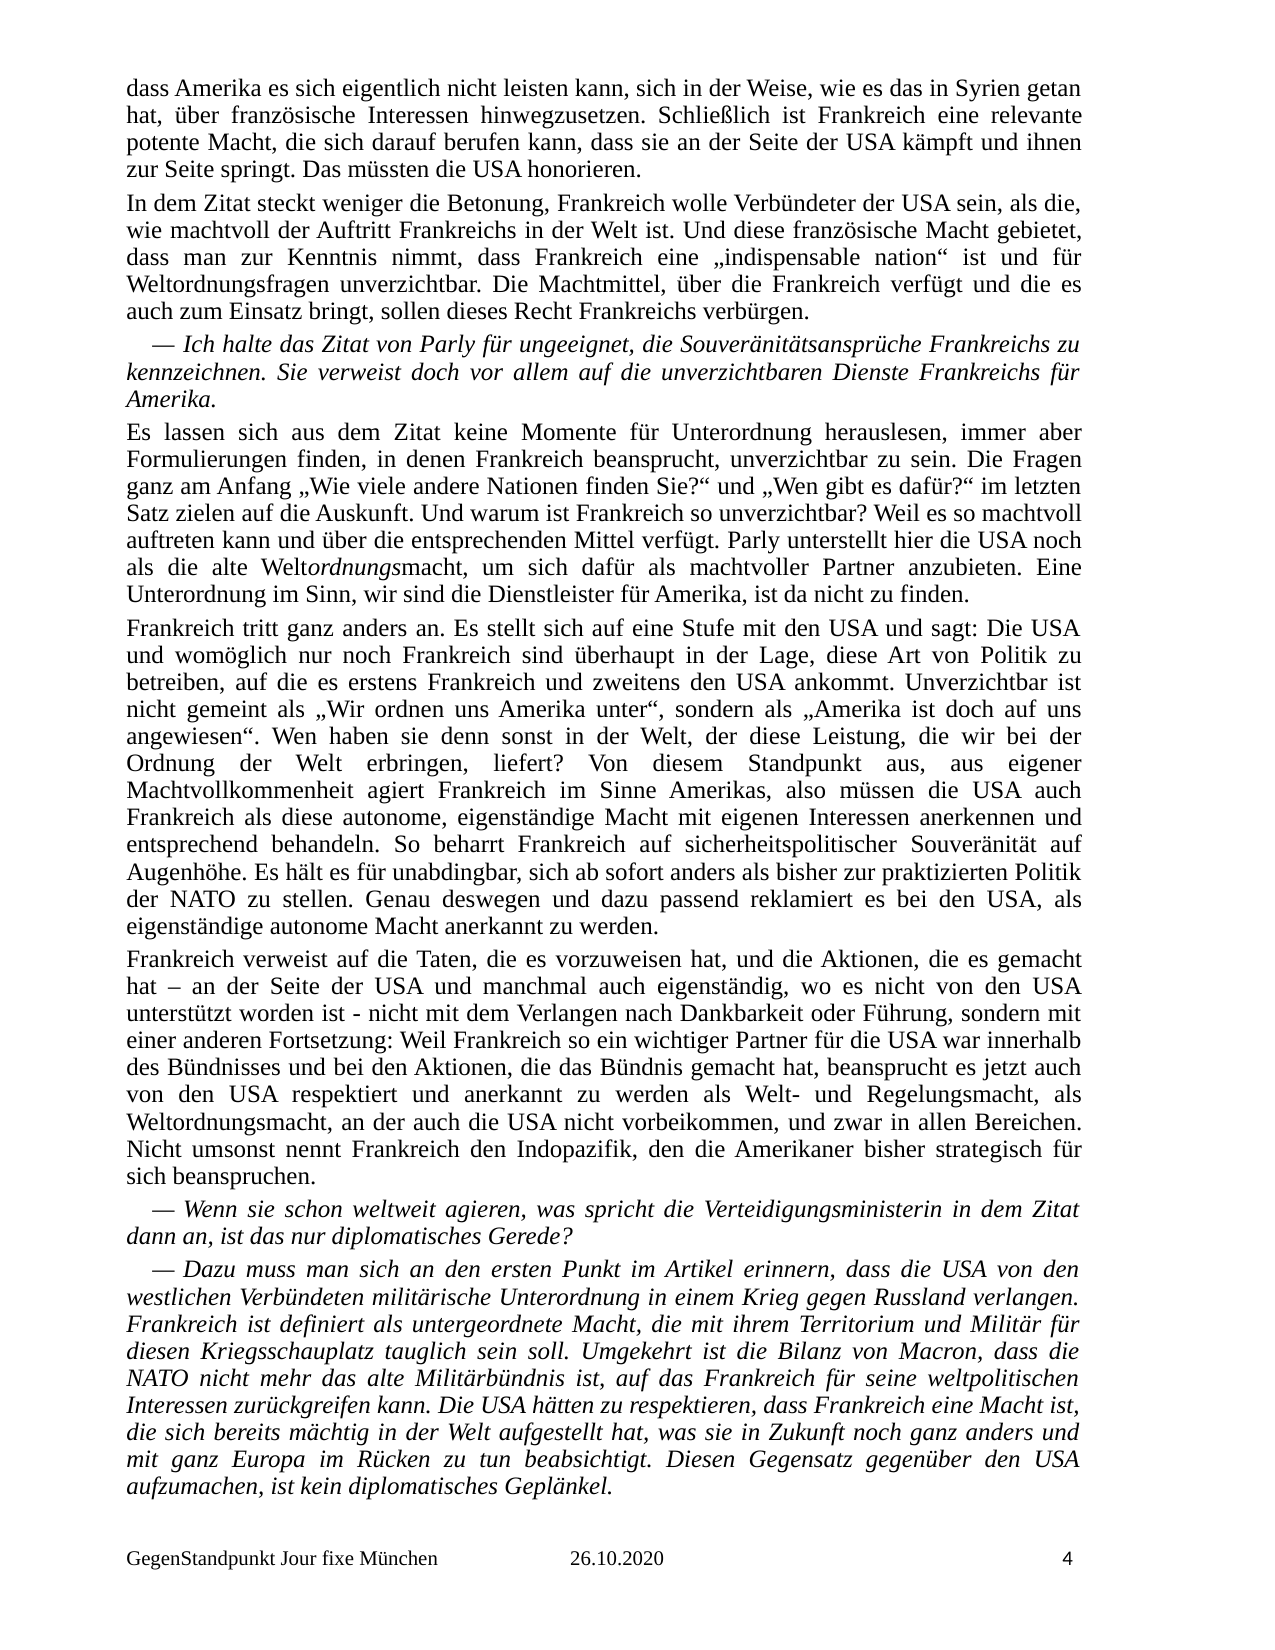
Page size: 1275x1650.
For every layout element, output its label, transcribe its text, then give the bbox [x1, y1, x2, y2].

text — Ich halte das Zitat von Parly für ungeeignet, die Souveränitätsansprüche Frankreichs zu kennzeichnen. Sie verweist doch vor allem auf die unverzichtbaren Dienste Frankreichs für Amerika. [126, 331, 1083, 412]
text — Wenn sie schon weltweit agieren, was spricht die Verteidigungsministerin in dem Zitat dann an, ist das nur diplomatisches Gerede? [126, 1196, 1083, 1250]
text dass Amerika es sich eigentlich nicht leisten kann, sich in der Weise, wie es das in Syrien getan hat, über französische Interessen hinwegzusetzen. Schließlich ist Frankreich eine relevante potente Macht, die sich darauf berufen kann, dass sie an der Seite der USA kämpft und ihnen zur Seite springt. Das müssten die USA honorieren. [126, 75, 1083, 183]
text Frankreich verweist auf die Taten, die es vorzuweisen hat, und die Aktionen, die es gemacht hat – an der Seite der USA und manchmal auch eigenständig, wo es nicht von den USA unterstützt worden ist - nicht mit dem Verlangen nach Dankbarkeit oder Führung, sondern mit einer anderen Fortsetzung: Weil Frankreich so ein wichtiger Partner für die USA war innerhalb des Bündnisses und bei den Aktionen, die das Bündnis gemacht hat, beansprucht es jetzt auch von den USA respektiert und anerkannt zu werden als Welt- und Regelungsmacht, als Weltordnungsmacht, an der auch die USA nicht vorbeikommen, und zwar in allen Bereichen. Nicht umsonst nennt Frankreich den Indopazifik, den die Amerikaner bisher strategisch für sich beanspruchen. [126, 946, 1083, 1189]
text Frankreich tritt ganz anders an. Es stellt sich auf eine Stufe mit den USA und sagt: Die USA und womöglich nur noch Frankreich sind überhaupt in der Lage, diese Art von Politik zu betreiben, auf die es erstens Frankreich und zweitens den USA ankommt. Unverzichtbar ist nicht gemeint als „Wir ordnen uns Amerika unter“, sondern als „Amerika ist doch auf uns angewiesen“. Wen haben sie denn sonst in der Welt, der diese Leistung, die wir bei der Ordnung der Welt erbringen, liefert? Von diesem Standpunkt aus, aus eigener Machtvollkommenheit agiert Frankreich im Sinne Amerikas, also müssen die USA auch Frankreich als diese autonome, eigenständige Macht mit eigenen Interessen anerkennen und entsprechend behandeln. So beharrt Frankreich auf sicherheitspolitischer Souveränität auf Augenhöhe. Es hält es für unabdingbar, sich ab sofort anders als bisher zur praktizierten Politik der NATO zu stellen. Genau deswegen und dazu passend reklamiert es bei den USA, als eigenständige autonome Macht anerkannt zu werden. [126, 614, 1083, 939]
text — Dazu muss man sich an den ersten Punkt im Artikel erinnern, dass die USA von den westlichen Verbündeten militärische Unterordnung in einem Krieg gegen Russland verlangen. Frankreich ist definiert als untergeordnete Macht, die mit ihrem Territorium und Militär für diesen Kriegsschauplatz tauglich sein soll. Umgekehrt ist die Bilanz von Macron, dass die NATO nicht mehr das alte Militärbündnis ist, auf das Frankreich für seine weltpolitischen Interessen zurückgreifen kann. Die USA hätten zu respektieren, dass Frankreich eine Macht ist, die sich bereits mächtig in der Welt aufgestellt hat, was sie in Zukunft noch ganz anders und mit ganz Europa im Rücken zu tun beabsichtigt. Diesen Gegensatz gegenüber den USA aufzumachen, ist kein diplomatisches Geplänkel. [126, 1256, 1083, 1500]
text In dem Zitat steckt weniger die Betonung, Frankreich wolle Verbündeter der USA sein, als die, wie machtvoll der Auftritt Frankreichs in der Welt ist. Und diese französische Macht gebietet, dass man zur Kenntnis nimmt, dass Frankreich eine „indispensable nation“ ist und für Weltordnungsfragen unverzichtbar. Die Machtmittel, über die Frankreich verfügt und die es auch zum Einsatz bringt, sollen dieses Recht Frankreichs verbürgen. [126, 189, 1083, 325]
text Es lassen sich aus dem Zitat keine Momente für Unterordnung herauslesen, immer aber Formulierungen finden, in denen Frankreich beansprucht, unverzichtbar zu sein. Die Fragen ganz am Anfang „Wie viele andere Nationen finden Sie?“ und „Wen gibt es dafür?“ im letzten Satz zielen auf die Auskunft. Und warum ist Frankreich so unverzichtbar? Weil es so machtvoll auftreten kann und über die entsprechenden Mittel verfügt. Parly unterstellt hier die USA noch als die alte Weltordnungsmacht, um sich dafür als machtvoller Partner anzubieten. Eine Unterordnung im Sinn, wir sind die Dienstleister für Amerika, ist da nicht zu finden. [126, 419, 1083, 608]
